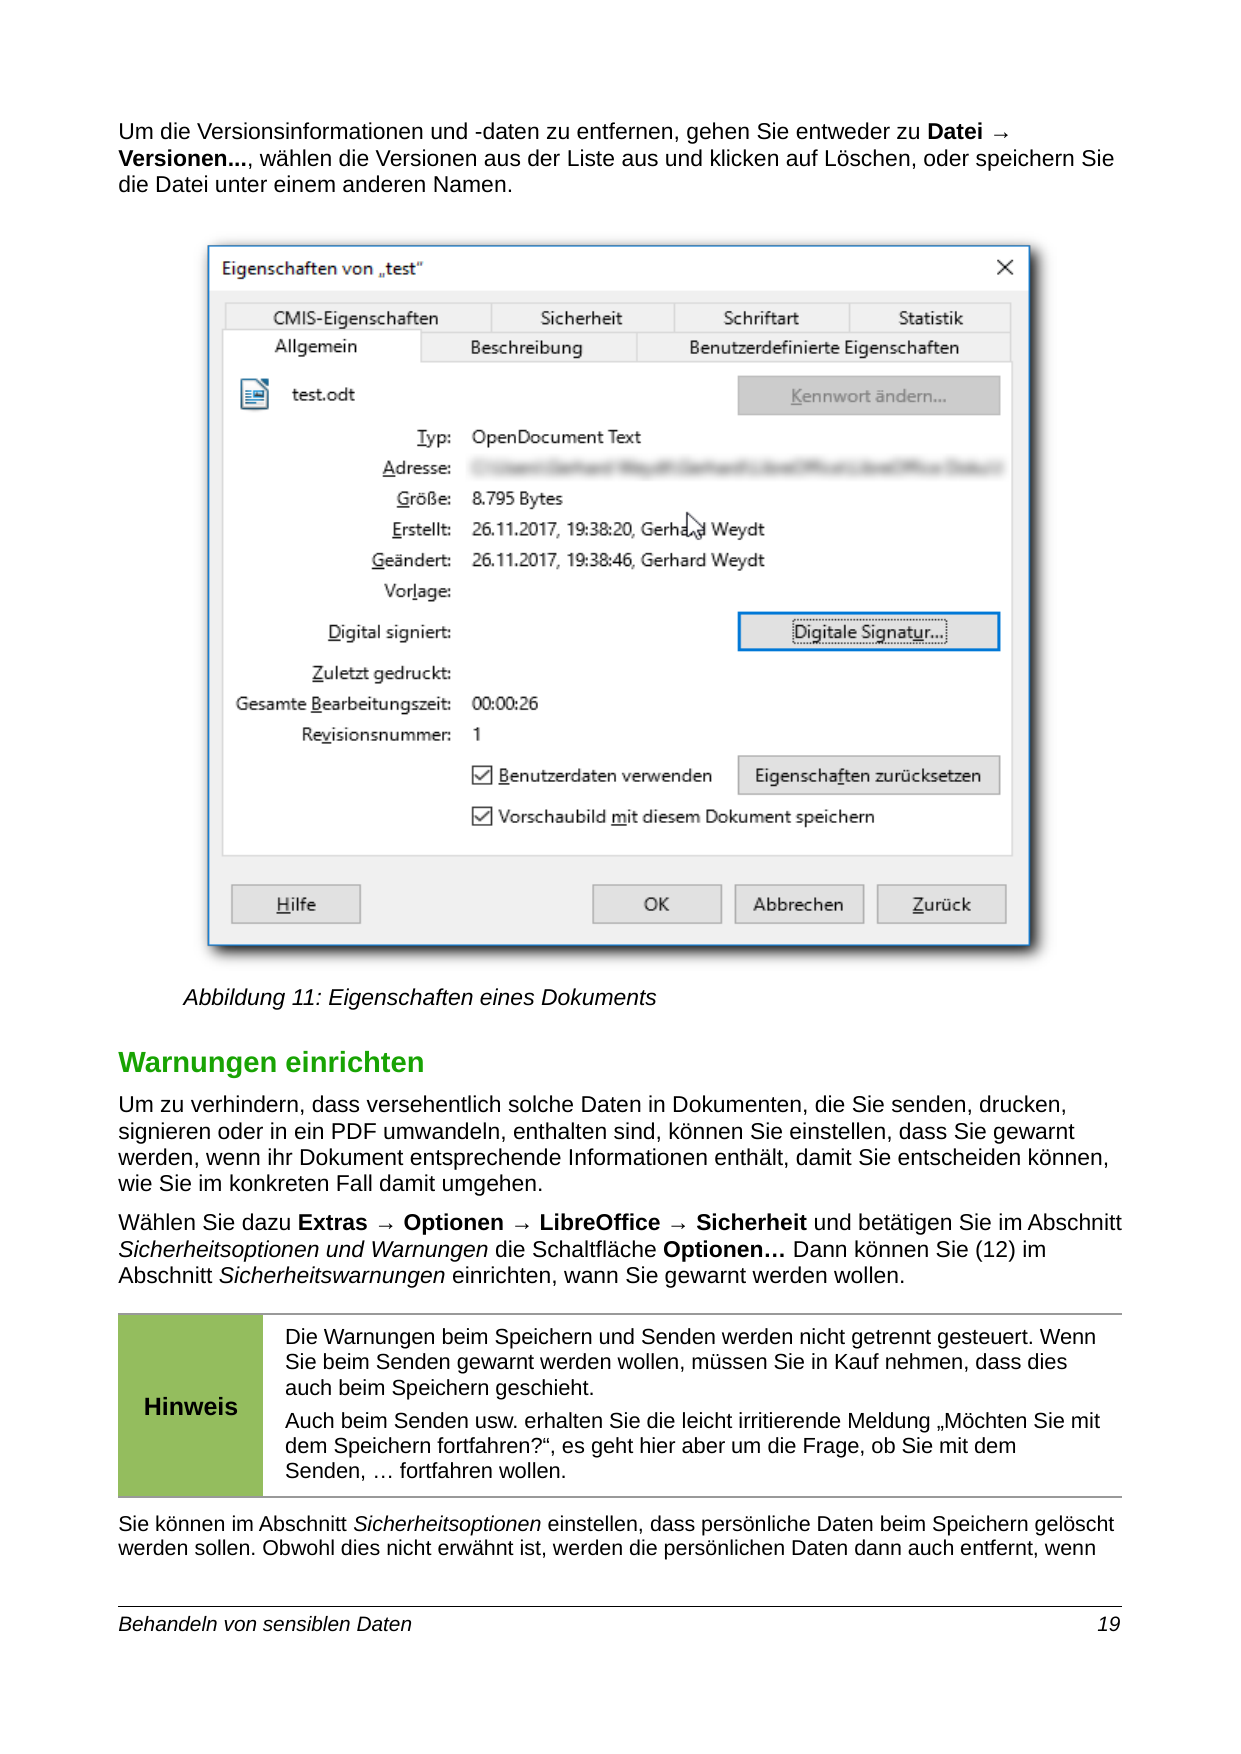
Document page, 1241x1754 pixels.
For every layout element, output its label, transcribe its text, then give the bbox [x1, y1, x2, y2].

text Wählen Sie dazu Extras → Optionen → LibreOffice → Sicherheit und betätigen Sie im Abschnitt Sicherheitsoptionen und Warnungen die Schaltfläche Optionen… Dann können Sie (Abbildung 12) im Abschnitt Sicherheitswarnungen einrichten, wann Sie gewarnt werden wollen. [118, 1209, 1122, 1288]
table_header Hinweis [118, 1315, 263, 1496]
table_header Die Warnungen beim Speichern und Senden werden nicht getrennt gesteuert. Wenn Sie beim Senden gewarnt werden wollen, müssen Sie in Kauf nehmen, dass dies auch beim Speichern geschieht. Auch beim Senden usw. erhalten Sie die leicht irritierende Meldung „Möchten Sie mit dem Speichern fortfahren?“, es geht hier aber um die Frage, ob Sie mit dem Senden, … fortfahren wollen. [264, 1315, 1122, 1496]
picture [183, 222, 1057, 971]
subtitle Warnungen einrichten [118, 1045, 1122, 1079]
text Um die Versionsinformationen und -daten zu entfernen, gehen Sie entweder zu Datei → Versionen..., wählen die Versionen aus der Liste aus und klicken auf Löschen, oder speichern Sie die Datei unter einem anderen Namen. [118, 118, 1122, 197]
text Um zu verhindern, dass versehentlich solche Daten in Dokumenten, die Sie senden, drucken, signieren oder in ein PDF umwandeln, enthalten sind, können Sie einstellen, dass Sie gewarnt werden, wenn ihr Dokument entsprechende Informationen enthält, damit Sie entscheiden können, wie Sie im konkreten Fall damit umgehen. [118, 1091, 1122, 1197]
text Sie können im Abschnitt Sicherheitsoptionen einstellen, dass persönliche Daten beim Speichern gelöscht werden sollen. Obwohl dies nicht erwähnt ist, werden die persönlichen Daten dann auch entfernt, wenn [118, 1511, 1122, 1560]
text Abbildung 11: Eigenschaften eines Dokuments [183, 983, 1057, 1010]
